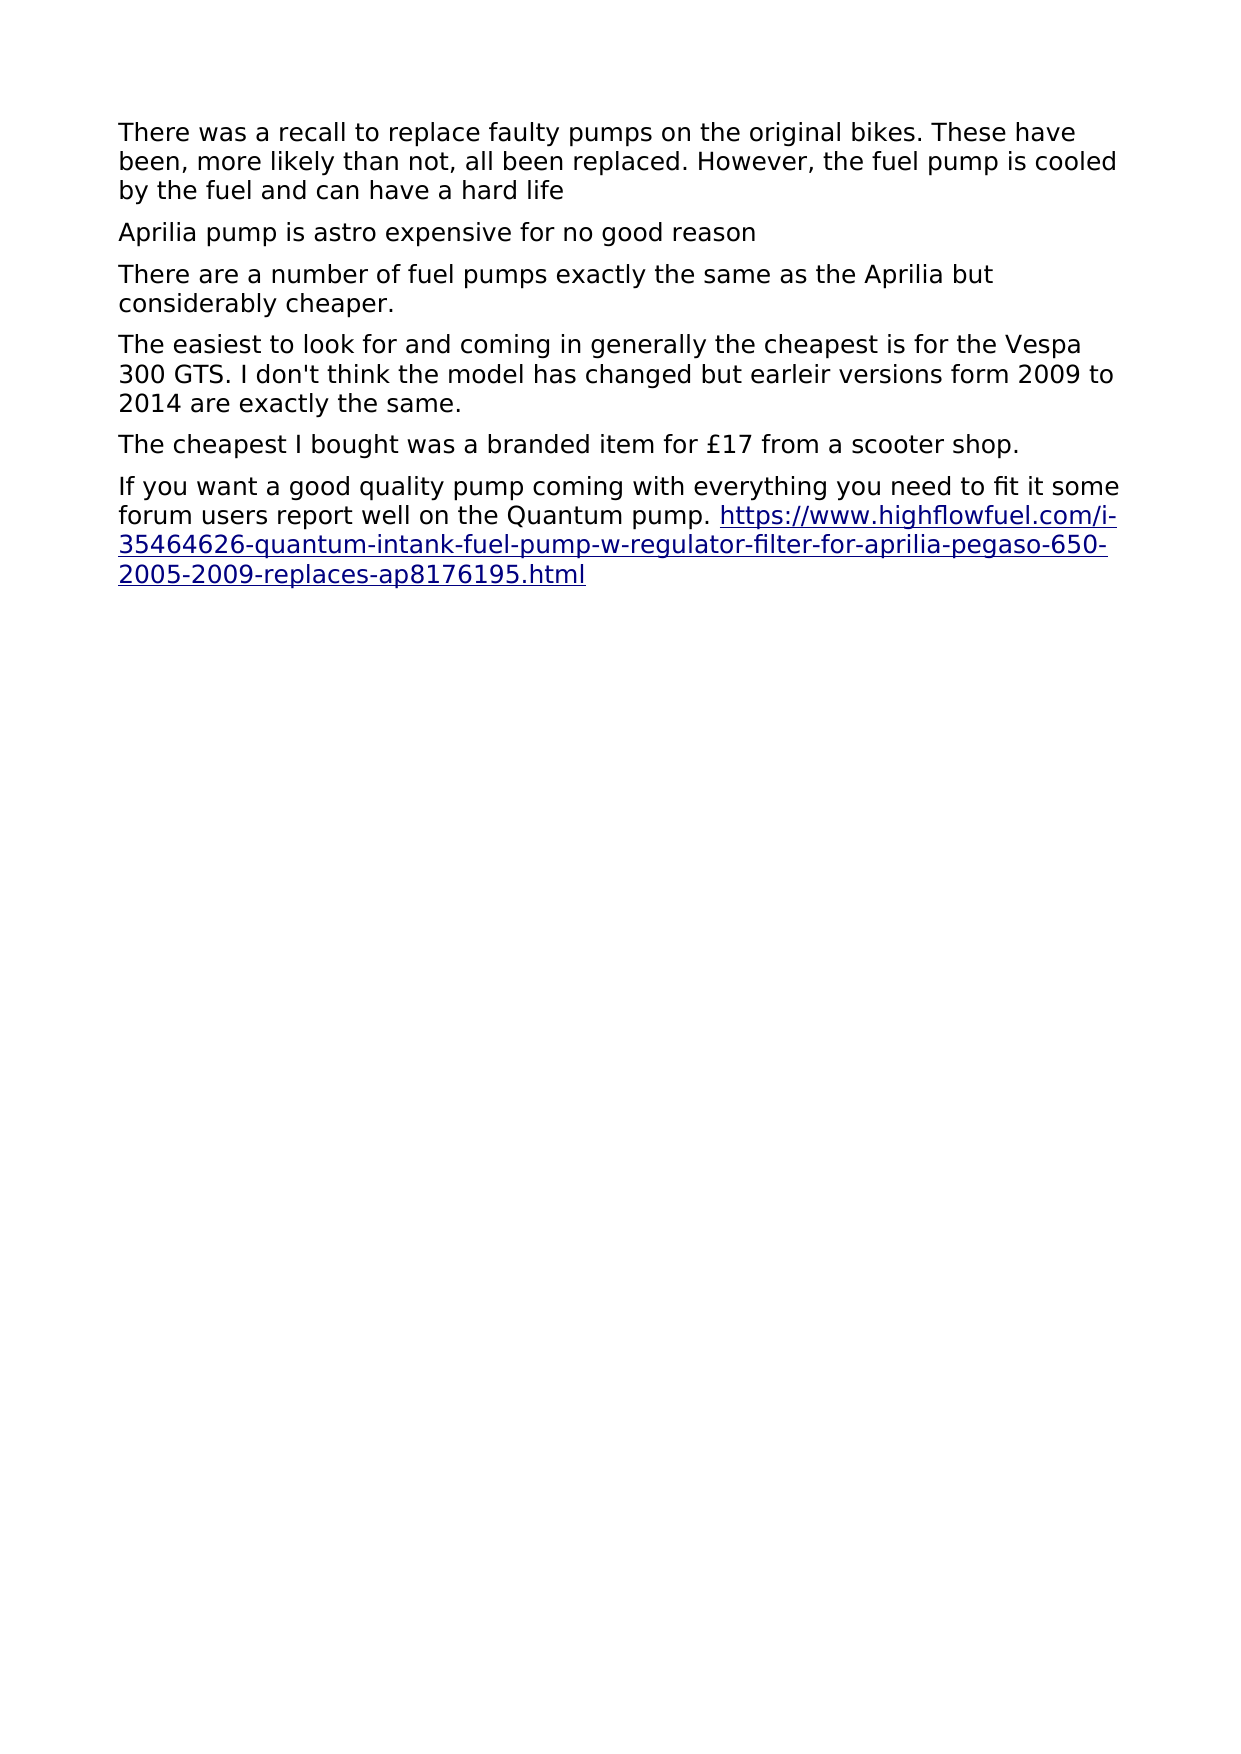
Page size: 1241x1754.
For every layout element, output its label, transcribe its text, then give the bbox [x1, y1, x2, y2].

text The cheapest I bought was a branded item for £17 from a scooter shop. [118, 431, 1122, 460]
text If you want a good quality pump coming with everything you need to fit it some forum users report well on the Quantum pump. https://www.highflowfuel.com/i-35464626-quantum-intank-fuel-pump-w-regulator-filter-for-aprilia-pegaso-650-2005-2009-replaces-ap8176195.html [118, 472, 1122, 589]
text There are a number of fuel pumps exactly the same as the Aprilia but considerably cheaper. [118, 260, 1122, 318]
text The easiest to look for and coming in generally the cheapest is for the Vespa 300 GTS. I don't think the model has changed but earleir versions form 2009 to 2014 are exactly the same. [118, 331, 1122, 418]
text Aprilia pump is astro expensive for no good reason [118, 218, 1122, 247]
text There was a recall to replace faulty pumps on the original bikes. These have been, more likely than not, all been replaced. However, the fuel pump is cooled by the fuel and can have a hard life [118, 118, 1122, 206]
